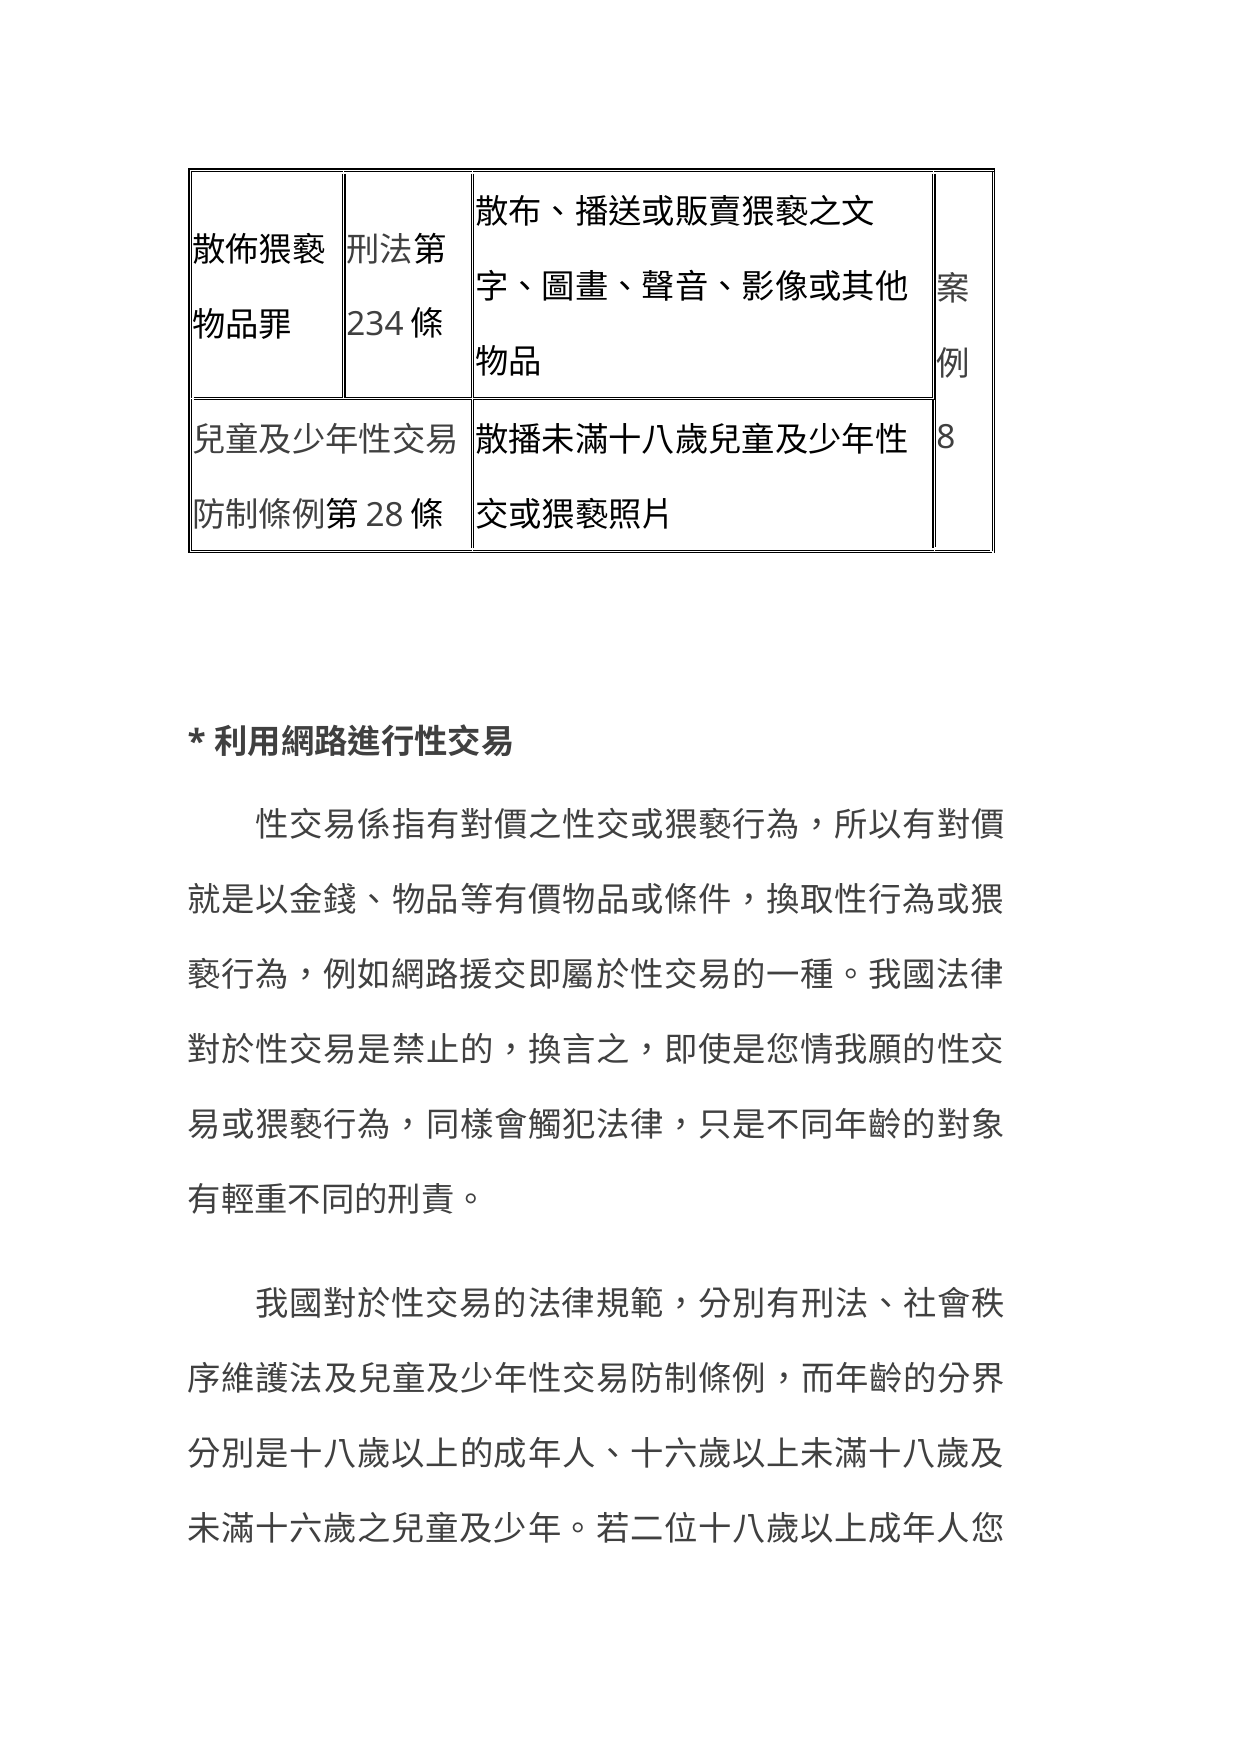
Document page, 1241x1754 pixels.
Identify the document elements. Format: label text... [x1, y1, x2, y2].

table_cell 散播未滿十八歲兒童及少年性交或猥褻照片 [473, 400, 934, 550]
table_header * 利用網路進行性交易 [184, 594, 1009, 781]
table_cell 散布、播送或販賣猥褻之文字、圖畫、聲音、影像或其他物品 [473, 170, 934, 396]
table_cell 性交易係指有對價之性交或猥褻行為，所以有對價就是以金錢、物品等有價物品或條件，換取性行為或猥褻行為，例如網路援交即屬於性交易的一種。我國法律對於性交易是禁止的，換言之，即使是您情我願的性交易或猥褻行為，同樣會觸犯法律，只是不同年齡的對象有輕重不同的刑責。 我國對於性交易的法律規範，分別有刑法、社會秩序維護法及兒童及少年性交易防制條例，而年齡的分界分別是十八歲以上的成年人、十六歲以上未滿十八歲及未滿十六歲之兒童及少年。若二位十八歲以上成年人您 [184, 781, 1009, 1567]
table_cell 兒童及少年性交易防制條例第28條 [192, 396, 473, 550]
table_cell 散佈猥褻物品罪 [192, 170, 344, 396]
table_cell [184, 165, 1009, 594]
table_cell 刑法第234條 [344, 172, 473, 396]
table_cell 案例8 [934, 172, 992, 550]
